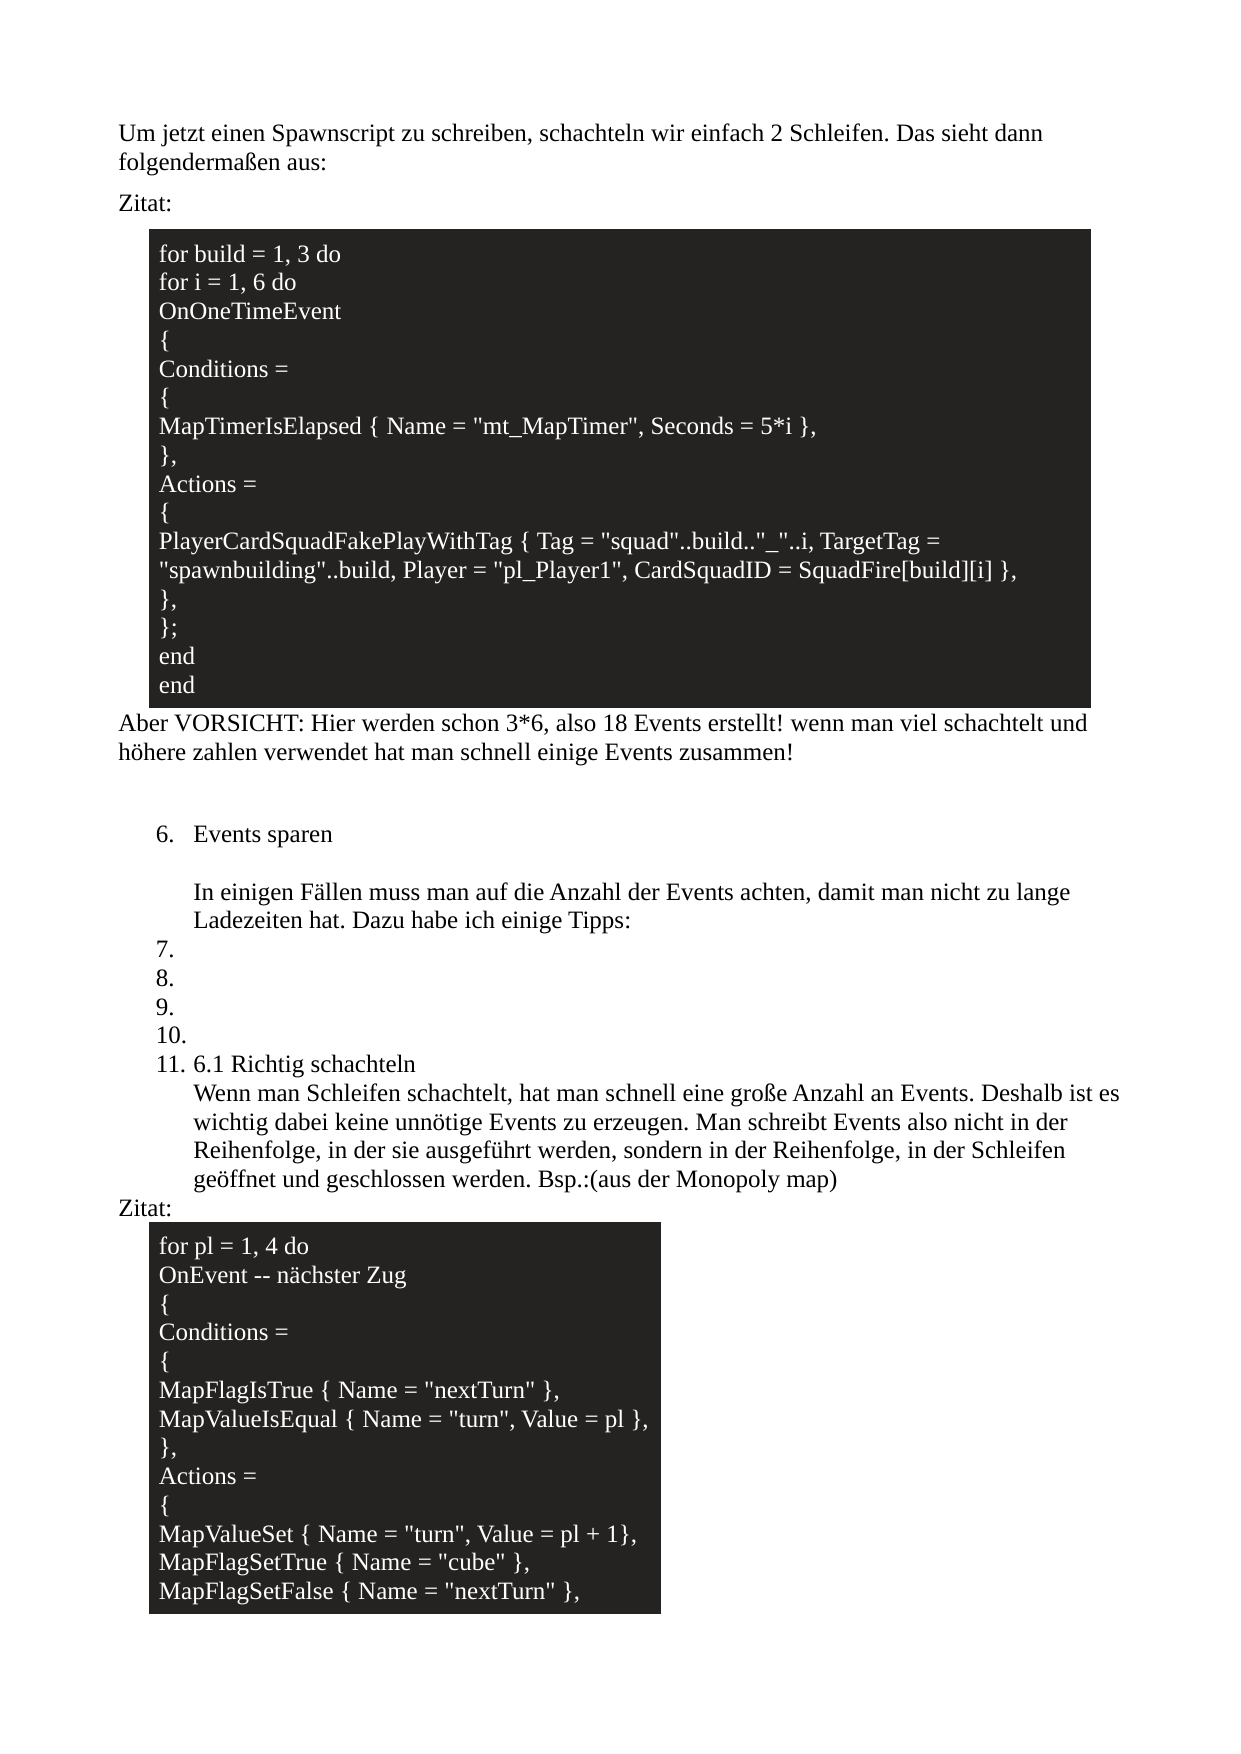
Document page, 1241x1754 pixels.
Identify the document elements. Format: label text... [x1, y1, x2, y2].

table_header for pl = 1, 4 do OnEvent -- nächster Zug { Conditions = { MapFlagIsTrue { Name = "nextTurn" }, MapValueIsEqual { Name = "turn", Value = pl }, }, Actions = { MapValueSet { Name = "turn", Value = pl + 1}, MapFlagSetTrue { Name = "cube" }, MapFlagSetFalse { Name = "nextTurn" }, [149, 1222, 661, 1614]
list Events sparen In einigen Fällen muss man auf die Anzahl der Events achten, damit man nicht zu lange Ladezeiten hat. Dazu habe ich einige Tipps: [156, 819, 1122, 934]
text Um jetzt einen Spawnscript zu schreiben, schachteln wir einfach 2 Schleifen. Das sieht dann folgendermaßen aus: [118, 118, 1122, 176]
list 6.1 Richtig schachteln Wenn man Schleifen schachtelt, hat man schnell eine große Anzahl an Events. Deshalb ist es wichtig dabei keine unnötige Events zu erzeugen. Man schreibt Events also nicht in der Reihenfolge, in der sie ausgeführt werden, sondern in der Reihenfolge, in der Schleifen geöffnet und geschlossen werden. Bsp.:(aus der Monopoly map) [156, 1049, 1122, 1193]
text Aber VORSICHT: Hier werden schon 3*6, also 18 Events erstellt! wenn man viel schachtelt und höhere zahlen verwendet hat man schnell einige Events zusammen! [118, 708, 1122, 766]
text Zitat: [118, 188, 1122, 217]
text Zitat: [118, 1193, 1122, 1222]
table_header for build = 1, 3 do for i = 1, 6 do OnOneTimeEvent { Conditions = { MapTimerIsElapsed { Name = "mt_MapTimer", Seconds = 5*i }, }, Actions = { PlayerCardSquadFakePlayWithTag { Tag = "squad"..build.."_"..i, TargetTag = "spawnbuilding"..build, Player = "pl_Player1", CardSquadID = SquadFire[build][i] }, }, }; end end [149, 229, 1091, 708]
